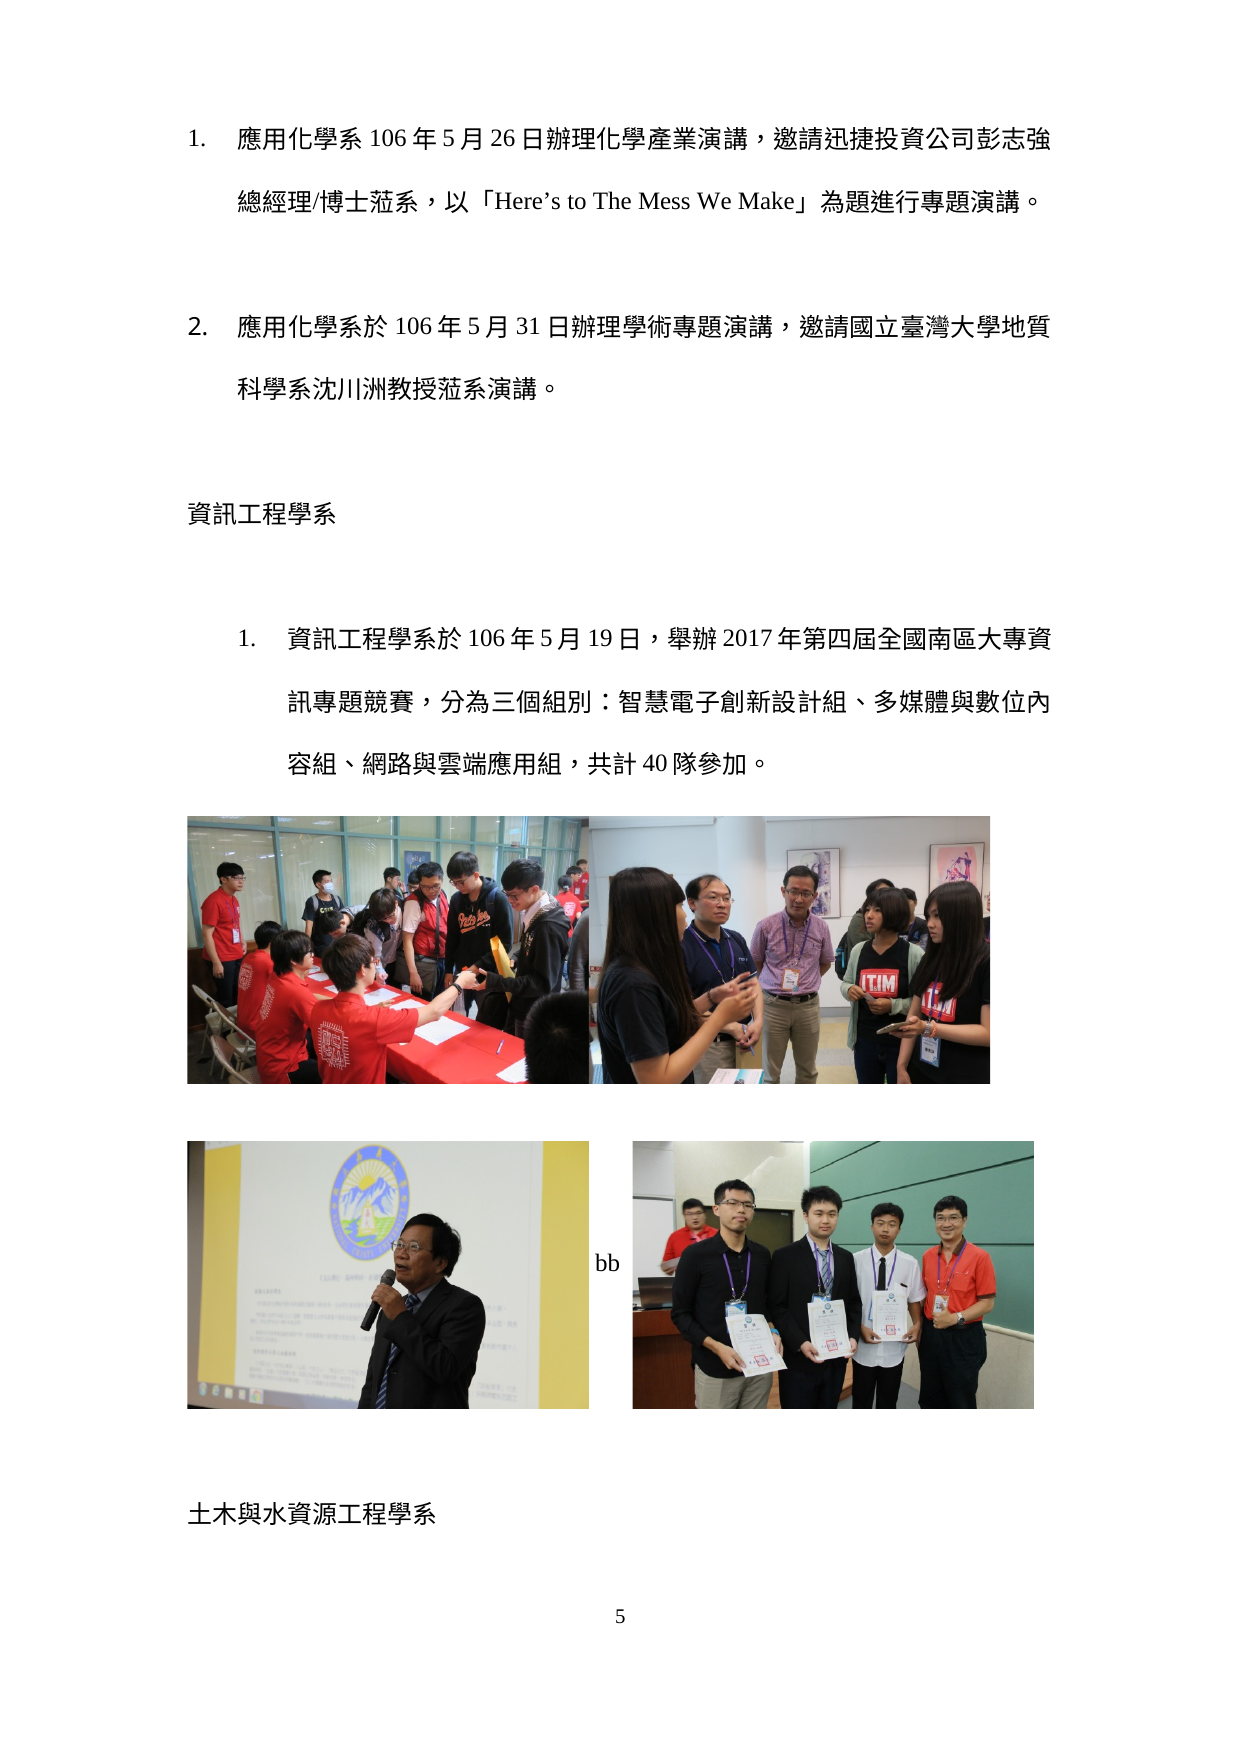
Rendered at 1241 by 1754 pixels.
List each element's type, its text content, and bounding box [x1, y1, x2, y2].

text bb [187, 784, 1053, 1409]
list 資訊工程學系於106年5月19日，舉辦2017年第四屆全國南區大專資訊專題競賽，分為三個組別：智慧電子創新設計組、多媒體與數位內容組、網路與雲端應用組，共計40隊參加。 [237, 596, 1053, 784]
list 應用化學系於106年5月31日辦理學術專題演講，邀請國立臺灣大學地質科學系沈川洲教授蒞系演講。 [187, 284, 1053, 409]
text 土木與水資源工程學系 [187, 1471, 1053, 1534]
list 應用化學系106年5月26日辦理化學產業演講，邀請迅捷投資公司彭志強總經理/博士蒞系，以「Here’s to The Mess We Make」為題進行專題演講。 [187, 96, 1053, 221]
text 資訊工程學系 [187, 471, 1053, 534]
